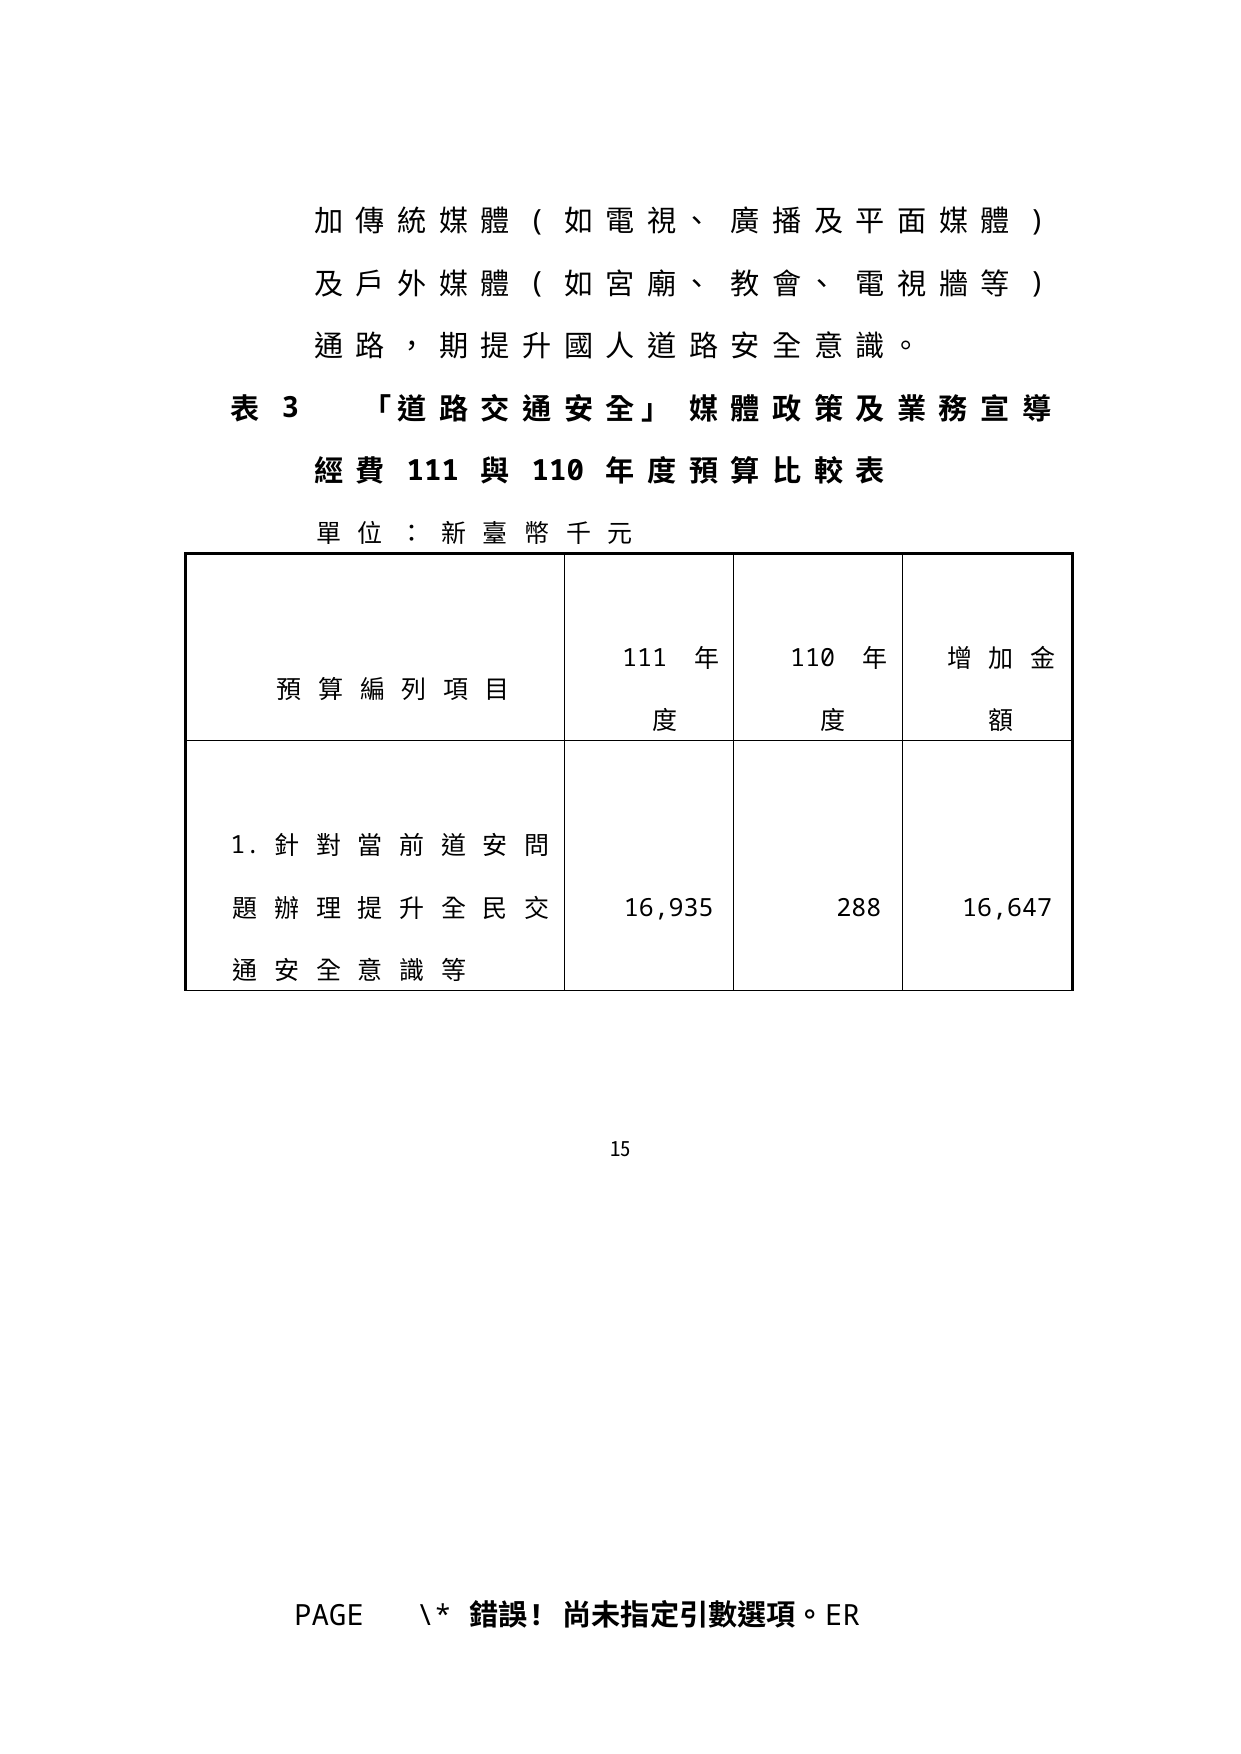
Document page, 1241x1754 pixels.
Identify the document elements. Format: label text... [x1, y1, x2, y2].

table_header 預算編列項目 [187, 555, 564, 740]
table_header 111年度 [565, 555, 733, 740]
table_header 增加金額 [903, 555, 1071, 740]
table_cell 288 [734, 741, 902, 990]
table_cell 16,647 [903, 741, 1071, 990]
table_cell 1.針對當前道安問題辦理提升全民交通安全意識等 [187, 741, 564, 990]
text 表3 「道路交通安全」媒體政策及業務宣導經費111與110年度預算比較表 單位：新臺幣千元 [184, 365, 1067, 552]
text 交通部111年度「道路交通安全」媒體宣導費編列5,599萬元，較110年度同一編列基礎調整之2,455萬7千元增編3,143萬3千元(詳表3)。詢據交通部表示，據統計近5年道路交通事故件數約6成在路口，顯示國人欠缺正確用路觀念；另109年高齡者占交通事故死亡總數4成，且高齡者交通事故死亡就運具分析以機車及行人為大宗(合計約7成6)等，爰交通部111年度宣導主軸鎖定高齡者及路口安全。因應高齡者媒體使用習慣，及效法嚴重特殊傳染性肺炎(以下簡稱COVID-19)疫情透過電視媒體密集宣導灌輸防疫觀念，激發民眾危機意識，111年度擬製作道安宣導重點素材及購買全國性通路，大量增加傳統媒體(如電視、廣播及平面媒體)及戶外媒體(如宮廟、教會、電視牆等)通路，期提升國人道路安全意識。 [271, 177, 1058, 365]
table_header 110年度 [734, 555, 902, 740]
table_cell 16,935 [565, 741, 733, 990]
